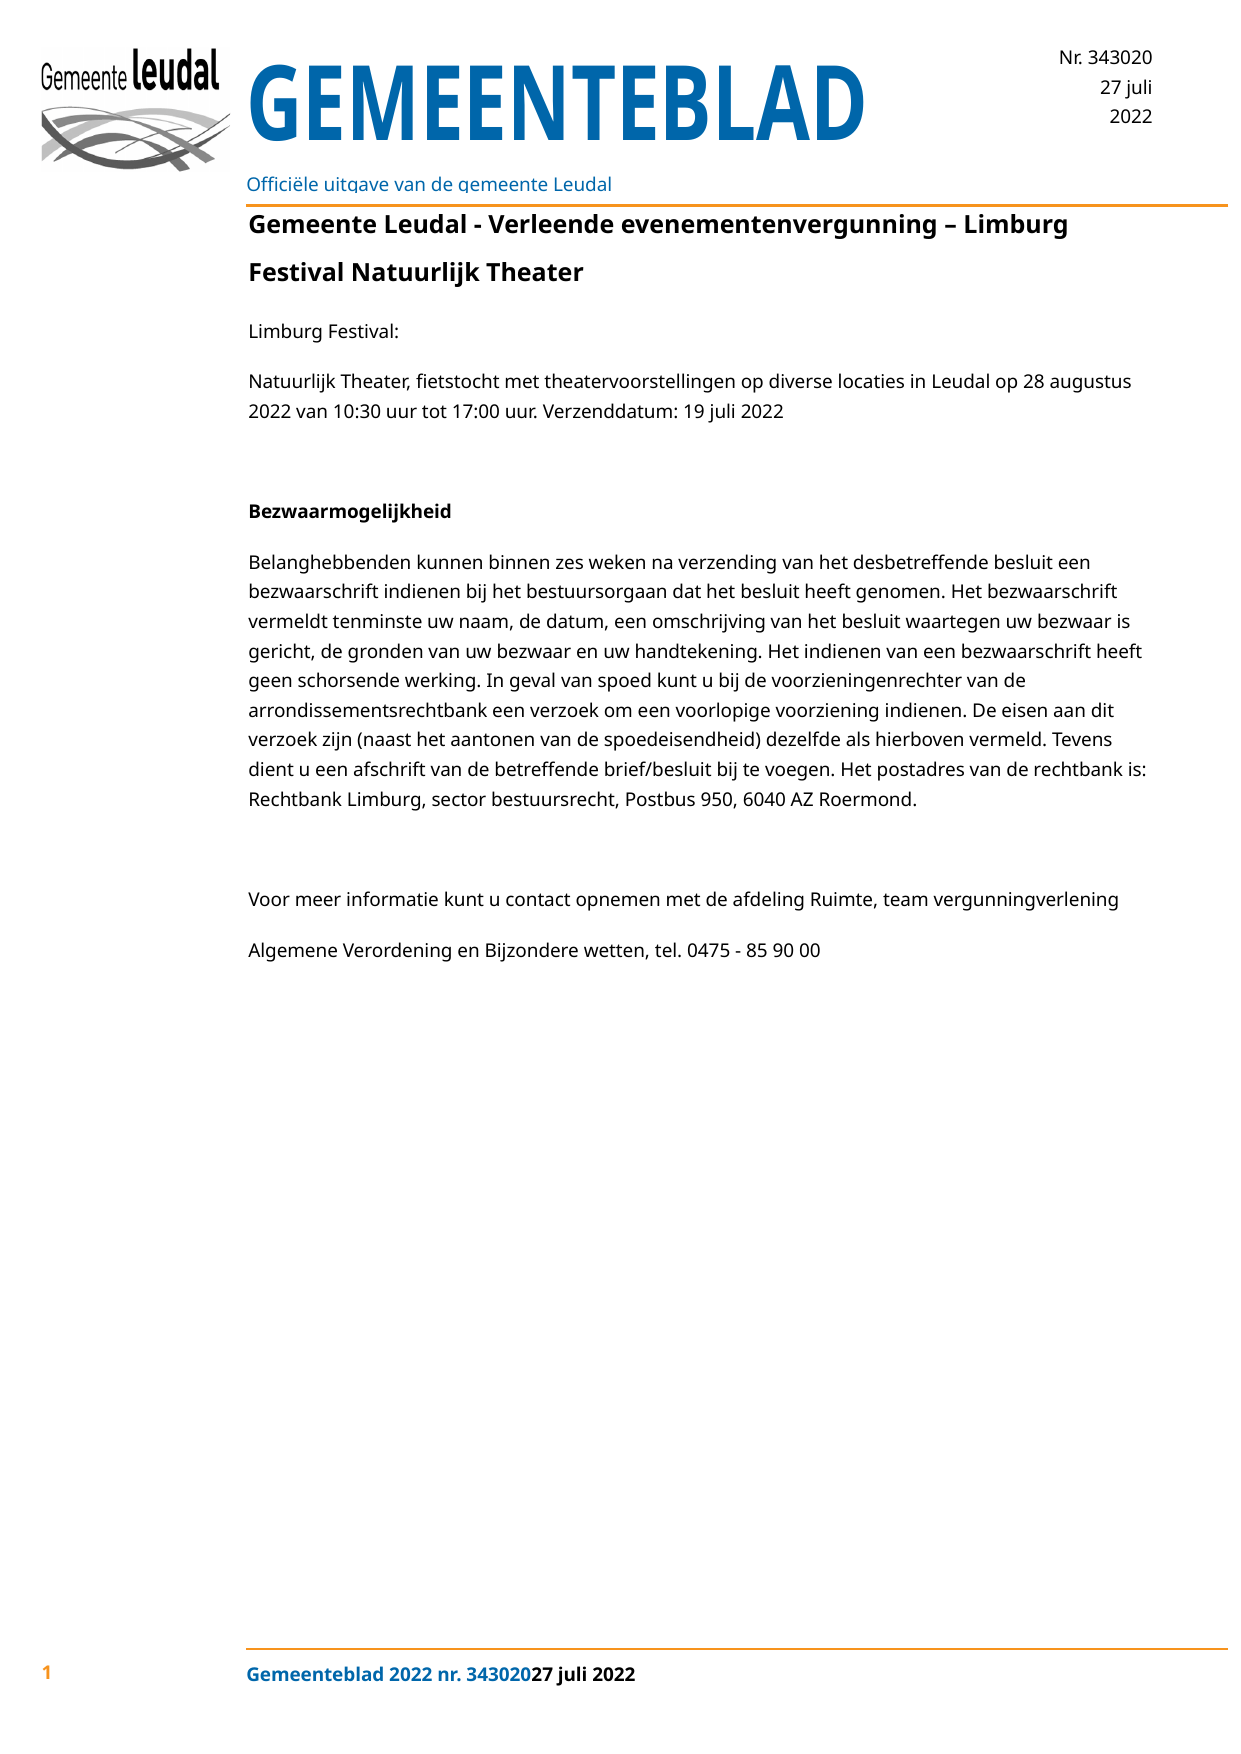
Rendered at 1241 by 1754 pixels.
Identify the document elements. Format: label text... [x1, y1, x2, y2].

text Natuurlijk Theater, fietstocht met theatervoorstellingen op diverse locaties in Leudal op 28 augustus 2022 van 10:30 uur tot 17:00 uur. Verzenddatum: 19 juli 2022 [248, 368, 1152, 424]
picture [41, 47, 231, 172]
text Gemeente Leudal - Verleende evenementenvergunning – Limburg Festival Natuurlijk Theater [248, 207, 1152, 288]
text Limburg Festival: [248, 318, 1152, 344]
text Bezwaarmogelijkheid [248, 499, 1152, 524]
text Belanghebbenden kunnen binnen zes weken na verzending van het desbetreffende besluit een bezwaarschrift indienen bij het bestuursorgaan dat het besluit heeft genomen. Het bezwaarschrift vermeldt tenminste uw naam, de datum, een omschrijving van het besluit waartegen uw bezwaar is gericht, de gronden van uw bezwaar en uw handtekening. Het indienen van een bezwaarschrift heeft geen schorsende werking. In geval van spoed kunt u bij de voorzieningenrechter van de arrondissementsrechtbank een verzoek om een voorlopige voorziening indienen. De eisen aan dit verzoek zijn (naast het aantonen van de spoedeisendheid) dezelfde als hierboven vermeld. Tevens dient u een afschrift van de betreffende brief/besluit bij te voegen. Het postadres van de rechtbank is: Rechtbank Limburg, sector bestuursrecht, Postbus 950, 6040 AZ Roermond. [248, 549, 1152, 812]
text Voor meer informatie kunt u contact opnemen met de afdeling Ruimte, team vergunningverlening [248, 887, 1152, 912]
text Algemene Verordening en Bijzondere wetten, tel. 0475 - 85 90 00 [248, 937, 1152, 963]
